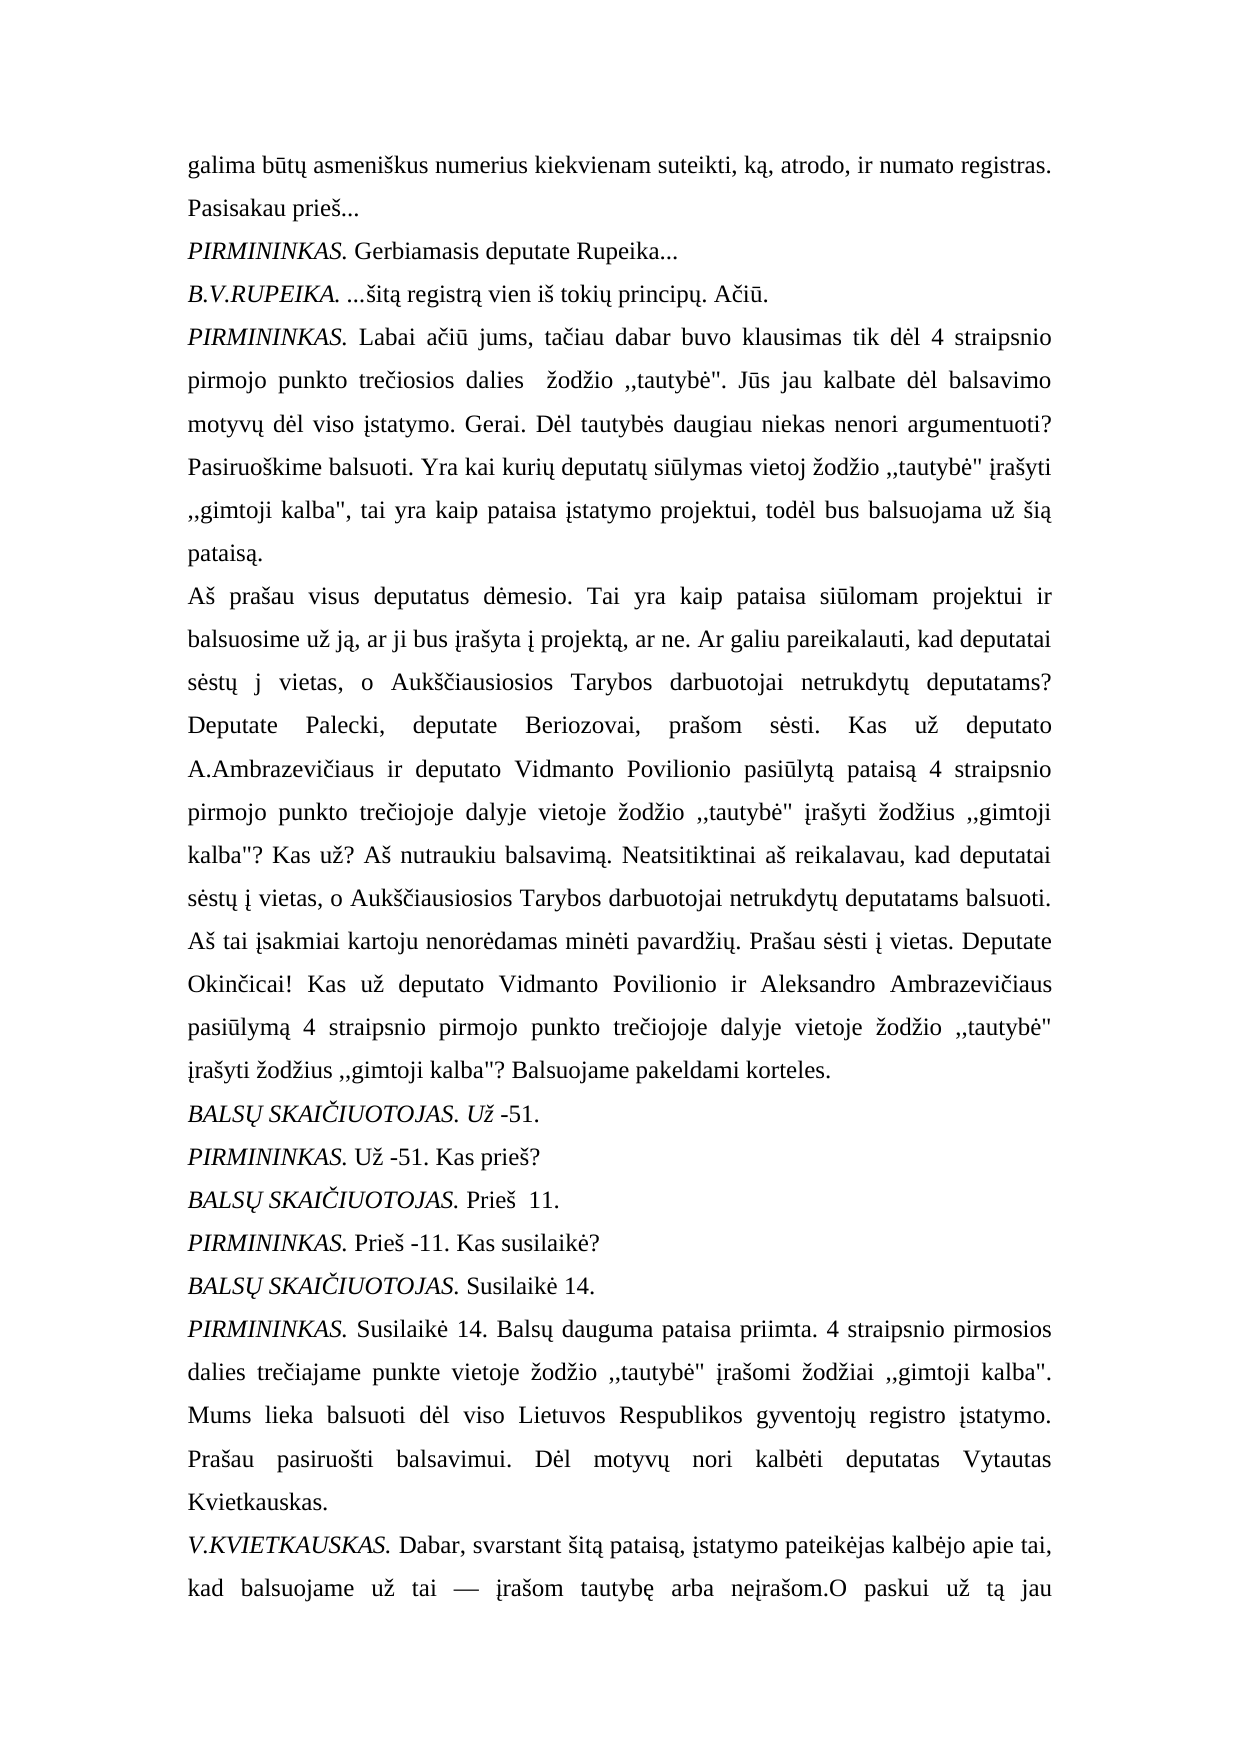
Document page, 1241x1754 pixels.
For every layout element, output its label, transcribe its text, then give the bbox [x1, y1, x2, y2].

text PIRMININKAS. Už -51. Kas prieš? [187, 1142, 1053, 1171]
text galima būtų asmeniškus numerius kiekvienam suteikti, ką, atrodo, ir numato registras. Pasisakau prieš... [187, 150, 1053, 222]
text PIRMININKAS. Prieš -11. Kas susilaikė? [187, 1228, 1053, 1257]
text Aš prašau visus deputatus dėmesio. Tai yra kaip pataisa siūlomam projektui ir balsuosime už ją, ar ji bus įrašyta į projektą, ar ne. Ar galiu pareikalauti, kad deputatai sėstų j vietas, o Aukščiausiosios Tarybos darbuotojai netrukdytų deputatams? Deputate Palecki, deputate Beriozovai, prašom sėsti. Kas už deputato A.Ambrazevičiaus ir deputato Vidmanto Povilionio pasiūlytą pataisą 4 straipsnio pirmojo punkto trečiojoje dalyje vietoje žodžio ,,tautybė" įrašyti žodžius ,,gimtoji kalba"? Kas už? Aš nutraukiu balsavimą. Neatsitiktinai aš reikalavau, kad deputatai sėstų į vietas, o Aukščiausiosios Tarybos darbuotojai netrukdytų deputatams balsuoti. Aš tai įsakmiai kartoju nenorėdamas minėti pavardžių. Prašau sėsti į vietas. Deputate Okinčicai! Kas už deputato Vidmanto Povilionio ir Aleksandro Ambrazevičiaus pasiūlymą 4 straipsnio pirmojo punkto trečiojoje dalyje vietoje žodžio ,,tautybė" įrašyti žodžius ,,gimtoji kalba"? Balsuojame pakeldami korteles. [187, 581, 1053, 1084]
text BALSŲ SKAIČIUOTOJAS. Prieš 11. [187, 1185, 1053, 1214]
text PIRMININKAS. Labai ačiū jums, tačiau dabar buvo klausimas tik dėl 4 straipsnio pirmojo punkto trečiosios dalies žodžio ,,tautybė". Jūs jau kalbate dėl balsavimo motyvų dėl viso įstatymo. Gerai. Dėl tautybės daugiau niekas nenori argumentuoti? Pasiruoškime balsuoti. Yra kai kurių deputatų siūlymas vietoj žodžio ,,tautybė" įrašyti ,,gimtoji kalba", tai yra kaip pataisa įstatymo projektui, todėl bus balsuojama už šią pataisą. [187, 322, 1053, 567]
text V.KVIETKAUSKAS. Dabar, svarstant šitą pataisą, įstatymo pateikėjas kalbėjo apie tai, kad balsuojame už tai — įrašom tautybę arba neįrašom.O paskui už tą jau [187, 1530, 1053, 1602]
text B.V.RUPEIKA. ...šitą registrą vien iš tokių principų. Ačiū. [187, 279, 1053, 308]
text BALSŲ SKAIČIUOTOJAS. Už -51. [187, 1099, 1053, 1127]
text BALSŲ SKAIČIUOTOJAS. Susilaikė 14. [187, 1271, 1053, 1300]
text PIRMININKAS. Susilaikė 14. Balsų dauguma pataisa priimta. 4 straipsnio pirmosios dalies trečiajame punkte vietoje žodžio ,,tautybė" įrašomi žodžiai ,,gimtoji kalba". Mums lieka balsuoti dėl viso Lietuvos Respublikos gyventojų registro įstatymo. Prašau pasiruošti balsavimui. Dėl motyvų nori kalbėti deputatas Vytautas Kvietkauskas. [187, 1314, 1053, 1516]
text PIRMININKAS. Gerbiamasis deputate Rupeika... [187, 236, 1053, 265]
